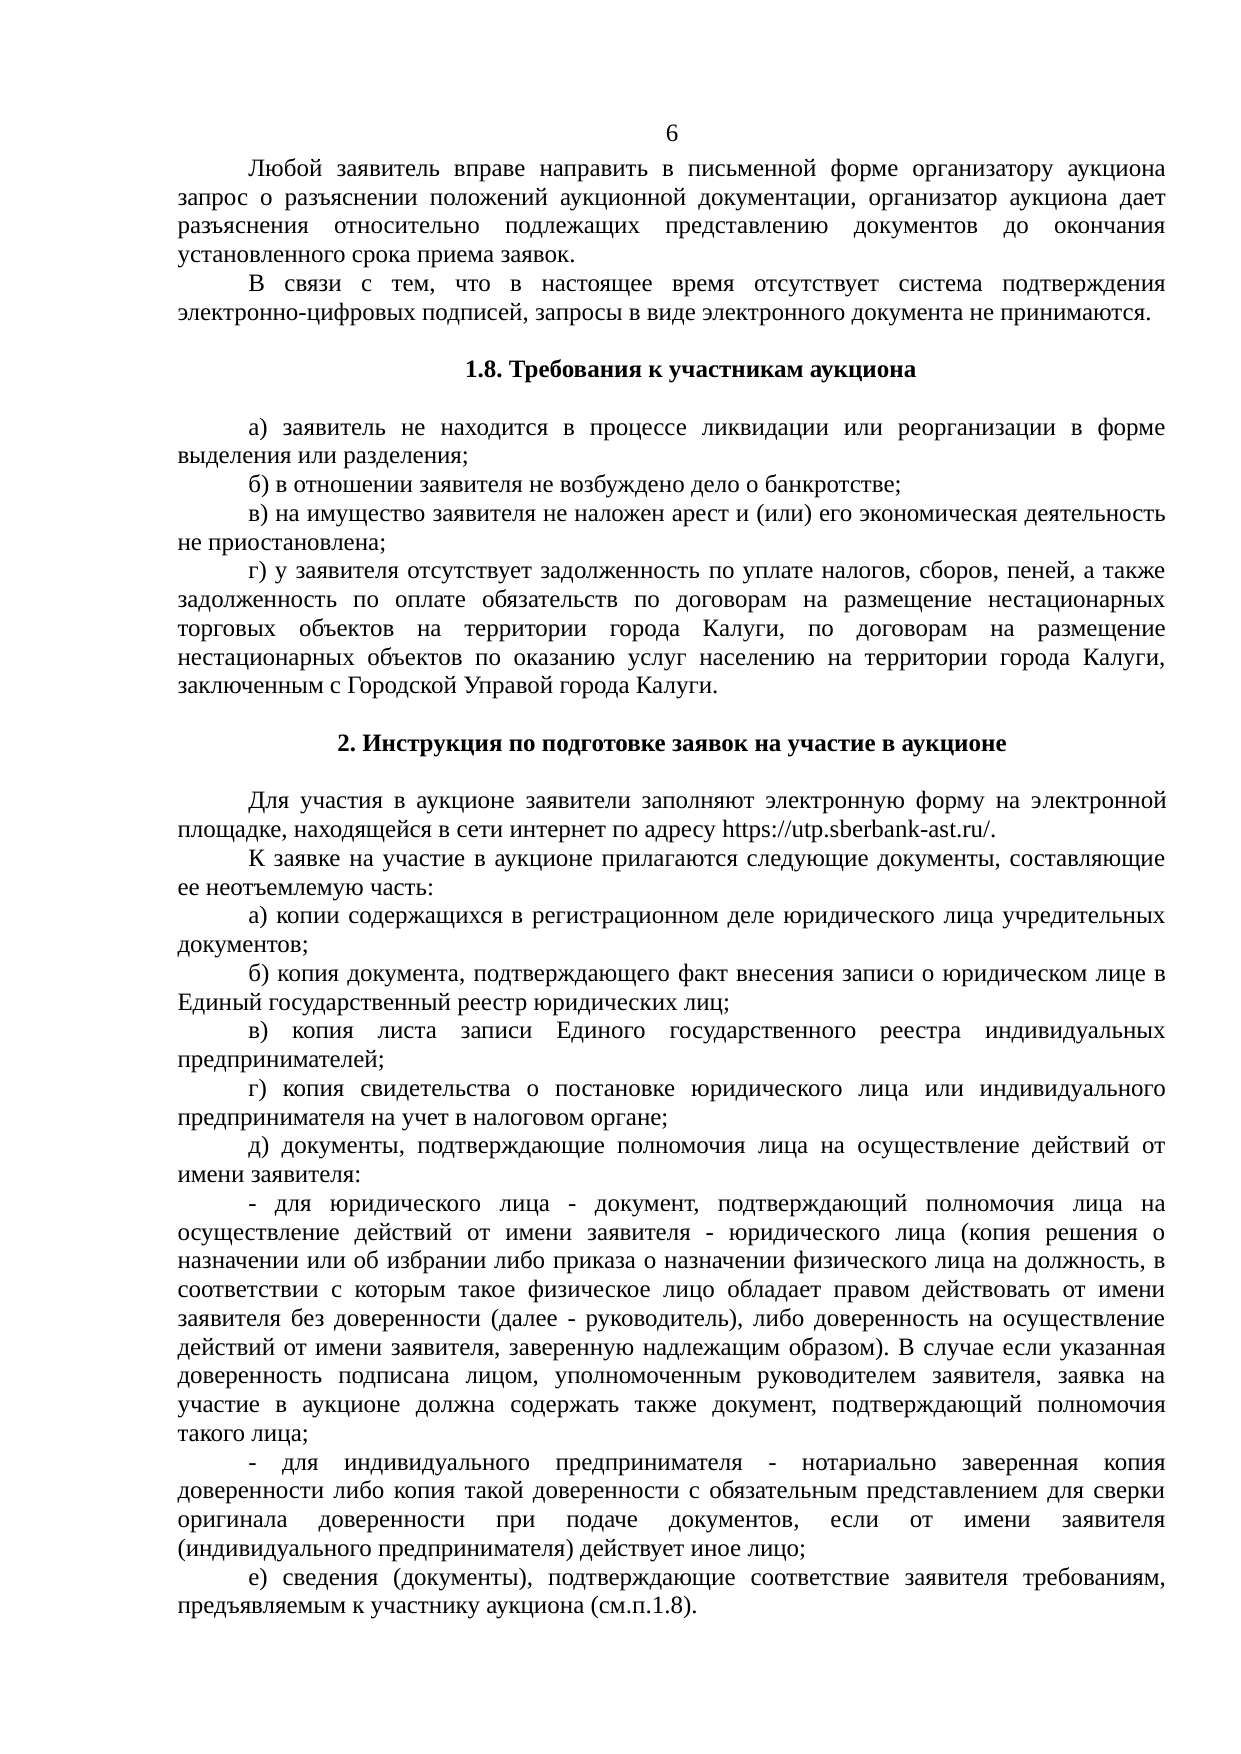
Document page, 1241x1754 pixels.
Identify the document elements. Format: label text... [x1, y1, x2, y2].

text - для индивидуального предпринимателя - нотариально заверенная копия доверенности либо копия такой доверенности с обязательным представлением для сверки оригинала доверенности при подаче документов, если от имени заявителя (индивидуального предпринимателя) действует иное лицо; [177, 1447, 1166, 1562]
text - для юридического лица - документ, подтверждающий полномочия лица на осуществление действий от имени заявителя - юридического лица (копия решения о назначении или об избрании либо приказа о назначении физического лица на должность, в соответствии с которым такое физическое лицо обладает правом действовать от имени заявителя без доверенности (далее - руководитель), либо доверенность на осуществление действий от имени заявителя, заверенную надлежащим образом). В случае если указанная доверенность подписана лицом, уполномоченным руководителем заявителя, заявка на участие в аукционе должна содержать также документ, подтверждающий полномочия такого лица; [177, 1188, 1166, 1447]
text д) документы, подтверждающие полномочия лица на осуществление действий от имени заявителя: [177, 1131, 1166, 1188]
text г) копия свидетельства о постановке юридического лица или индивидуального предпринимателя на учет в налоговом органе; [177, 1073, 1166, 1131]
text Любой заявитель вправе направить в письменной форме организатору аукциона запрос о разъяснении положений аукционной документации, организатор аукциона дает разъяснения относительно подлежащих представлению документов до окончания установленного срока приема заявок. [177, 153, 1166, 268]
text в) на имущество заявителя не наложен арест и (или) его экономическая деятельность не приостановлена; [177, 498, 1166, 556]
text г) у заявителя отсутствует задолженность по уплате налогов, сборов, пеней, а также задолженность по оплате обязательств по договорам на размещение нестационарных торговых объектов на территории города Калуги, по договорам на размещение нестационарных объектов по оказанию услуг населению на территории города Калуги, заключенным с Городской Управой города Калуги. [177, 556, 1166, 699]
text Для участия в аукционе заявители заполняют электронную форму на электронной площадке, находящейся в сети интернет по адресу https://utp.sberbank-ast.ru/. [177, 786, 1166, 843]
subtitle 1.8. Требования к участникам аукциона [215, 354, 1166, 383]
text К заявке на участие в аукционе прилагаются следующие документы, составляющие ее неотъемлемую часть: [177, 843, 1166, 901]
subtitle 2. Инструкция по подготовке заявок на участие в аукционе [177, 728, 1166, 757]
text б) копия документа, подтверждающего факт внесения записи о юридическом лице в Единый государственный реестр юридических лиц; [177, 958, 1166, 1016]
text е) сведения (документы), подтверждающие соответствие заявителя требованиям, предъявляемым к участнику аукциона (см.п.1.8). [177, 1562, 1166, 1619]
text В связи с тем, что в настоящее время отсутствует система подтверждения электронно-цифровых подписей, запросы в виде электронного документа не принимаются. [177, 268, 1166, 326]
text б) в отношении заявителя не возбуждено дело о банкротстве; [177, 469, 1166, 498]
text а) заявитель не находится в процессе ликвидации или реорганизации в форме выделения или разделения; [177, 412, 1166, 469]
text а) копии содержащихся в регистрационном деле юридического лица учредительных документов; [177, 901, 1166, 958]
text в) копия листа записи Единого государственного реестра индивидуальных предпринимателей; [177, 1016, 1166, 1073]
